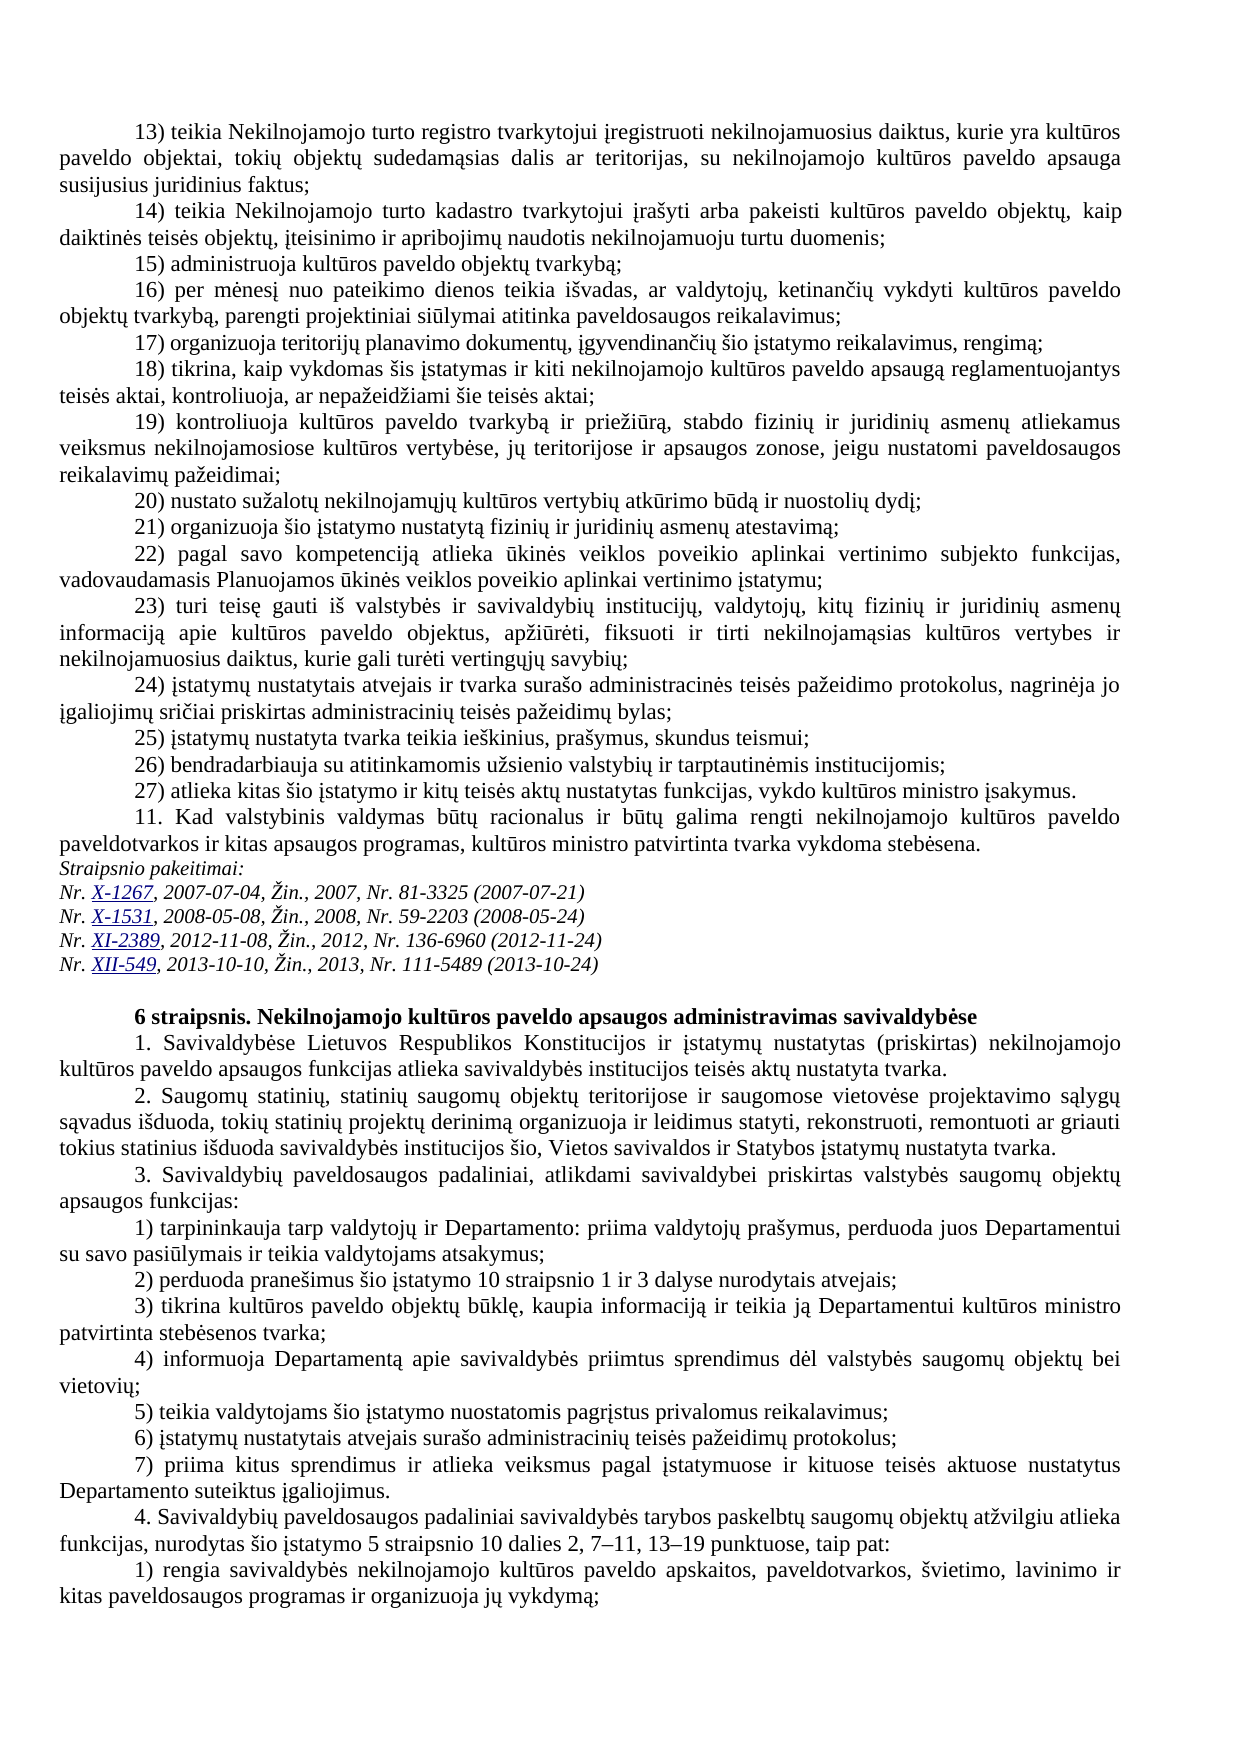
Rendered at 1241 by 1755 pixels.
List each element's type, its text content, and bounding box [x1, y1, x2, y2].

text 18) tikrina, kaip vykdomas šis įstatymas ir kiti nekilnojamojo kultūros paveldo apsaugą reglamentuojantys teisės aktai, kontroliuoja, ar nepažeidžiami šie teisės aktai; [59, 355, 1122, 408]
text 7) priima kitus sprendimus ir atlieka veiksmus pagal įstatymuose ir kituose teisės aktuose nustatytus Departamento suteiktus įgaliojimus. [59, 1451, 1122, 1503]
text 21) organizuoja šio įstatymo nustatytą fizinių ir juridinių asmenų atestavimą; [59, 513, 1122, 540]
text 13) teikia Nekilnojamojo turto registro tvarkytojui įregistruoti nekilnojamuosius daiktus, kurie yra kultūros paveldo objektai, tokių objektų sudedamąsias dalis ar teritorijas, su nekilnojamojo kultūros paveldo apsauga susijusius juridinius faktus; [59, 118, 1122, 197]
text Nr. X-1531, 2008-05-08, Žin., 2008, Nr. 59-2203 (2008-05-24) [59, 904, 1122, 928]
text 27) atlieka kitas šio įstatymo ir kitų teisės aktų nustatytas funkcijas, vykdo kultūros ministro įsakymus. [59, 777, 1122, 803]
text 6) įstatymų nustatytais atvejais surašo administracinių teisės pažeidimų protokolus; [59, 1424, 1122, 1451]
text 16) per mėnesį nuo pateikimo dienos teikia išvadas, ar valdytojų, ketinančių vykdyti kultūros paveldo objektų tvarkybą, parengti projektiniai siūlymai atitinka paveldosaugos reikalavimus; [59, 276, 1122, 329]
text 25) įstatymų nustatyta tvarka teikia ieškinius, prašymus, skundus teismui; [59, 724, 1122, 751]
text Straipsnio pakeitimai: [59, 856, 1122, 880]
text 19) kontroliuoja kultūros paveldo tvarkybą ir priežiūrą, stabdo fizinių ir juridinių asmenų atliekamus veiksmus nekilnojamosiose kultūros vertybėse, jų teritorijose ir apsaugos zonose, jeigu nustatomi paveldosaugos reikalavimų pažeidimai; [59, 408, 1122, 487]
text Nr. XI-2389, 2012-11-08, Žin., 2012, Nr. 136-6960 (2012-11-24) [59, 928, 1122, 952]
text 20) nustato sužalotų nekilnojamųjų kultūros vertybių atkūrimo būdą ir nuostolių dydį; [59, 487, 1122, 513]
text 14) teikia Nekilnojamojo turto kadastro tvarkytojui įrašyti arba pakeisti kultūros paveldo objektų, kaip daiktinės teisės objektų, įteisinimo ir apribojimų naudotis nekilnojamuoju turtu duomenis; [59, 197, 1122, 250]
text 2) perduoda pranešimus šio įstatymo 10 straipsnio 1 ir 3 dalyse nurodytais atvejais; [59, 1266, 1122, 1293]
text Nr. X-1267, 2007-07-04, Žin., 2007, Nr. 81-3325 (2007-07-21) [59, 880, 1122, 904]
text 3) tikrina kultūros paveldo objektų būklę, kaupia informaciją ir teikia ją Departamentui kultūros ministro patvirtinta stebėsenos tvarka; [59, 1293, 1122, 1345]
text 4) informuoja Departamentą apie savivaldybės priimtus sprendimus dėl valstybės saugomų objektų bei vietovių; [59, 1345, 1122, 1398]
text 3. Savivaldybių paveldosaugos padaliniai, atlikdami savivaldybei priskirtas valstybės saugomų objektų apsaugos funkcijas: [59, 1161, 1122, 1213]
text 1) rengia savivaldybės nekilnojamojo kultūros paveldo apskaitos, paveldotvarkos, švietimo, lavinimo ir kitas paveldosaugos programas ir organizuoja jų vykdymą; [59, 1556, 1122, 1609]
text 11. Kad valstybinis valdymas būtų racionalus ir būtų galima rengti nekilnojamojo kultūros paveldo paveldotvarkos ir kitas apsaugos programas, kultūros ministro patvirtinta tvarka vykdoma stebėsena. [59, 803, 1122, 856]
text 2. Saugomų statinių, statinių saugomų objektų teritorijose ir saugomose vietovėse projektavimo sąlygų sąvadus išduoda, tokių statinių projektų derinimą organizuoja ir leidimus statyti, rekonstruoti, remontuoti ar griauti tokius statinius išduoda savivaldybės institucijos šio, Vietos savivaldos ir Statybos įstatymų nustatyta tvarka. [59, 1082, 1122, 1161]
text 1) tarpininkauja tarp valdytojų ir Departamento: priima valdytojų prašymus, perduoda juos Departamentui su savo pasiūlymais ir teikia valdytojams atsakymus; [59, 1213, 1122, 1266]
subtitle 6 straipsnis. Nekilnojamojo kultūros paveldo apsaugos administravimas savivaldybėse [134, 1003, 1122, 1029]
text 17) organizuoja teritorijų planavimo dokumentų, įgyvendinančių šio įstatymo reikalavimus, rengimą; [59, 329, 1122, 355]
text 26) bendradarbiauja su atitinkamomis užsienio valstybių ir tarptautinėmis institucijomis; [59, 751, 1122, 777]
text 15) administruoja kultūros paveldo objektų tvarkybą; [59, 250, 1122, 276]
text 22) pagal savo kompetenciją atlieka ūkinės veiklos poveikio aplinkai vertinimo subjekto funkcijas, vadovaudamasis Planuojamos ūkinės veiklos poveikio aplinkai vertinimo įstatymu; [59, 540, 1122, 592]
text 4. Savivaldybių paveldosaugos padaliniai savivaldybės tarybos paskelbtų saugomų objektų atžvilgiu atlieka funkcijas, nurodytas šio įstatymo 5 straipsnio 10 dalies 2, 7–11, 13–19 punktuose, taip pat: [59, 1503, 1122, 1556]
text 5) teikia valdytojams šio įstatymo nuostatomis pagrįstus privalomus reikalavimus; [59, 1398, 1122, 1424]
text 1. Savivaldybėse Lietuvos Respublikos Konstitucijos ir įstatymų nustatytas (priskirtas) nekilnojamojo kultūros paveldo apsaugos funkcijas atlieka savivaldybės institucijos teisės aktų nustatyta tvarka. [59, 1029, 1122, 1082]
text Nr. XII-549, 2013-10-10, Žin., 2013, Nr. 111-5489 (2013-10-24) [59, 952, 1122, 976]
text 23) turi teisę gauti iš valstybės ir savivaldybių institucijų, valdytojų, kitų fizinių ir juridinių asmenų informaciją apie kultūros paveldo objektus, apžiūrėti, fiksuoti ir tirti nekilnojamąsias kultūros vertybes ir nekilnojamuosius daiktus, kurie gali turėti vertingųjų savybių; [59, 592, 1122, 672]
text 24) įstatymų nustatytais atvejais ir tvarka surašo administracinės teisės pažeidimo protokolus, nagrinėja jo įgaliojimų sričiai priskirtas administracinių teisės pažeidimų bylas; [59, 672, 1122, 724]
